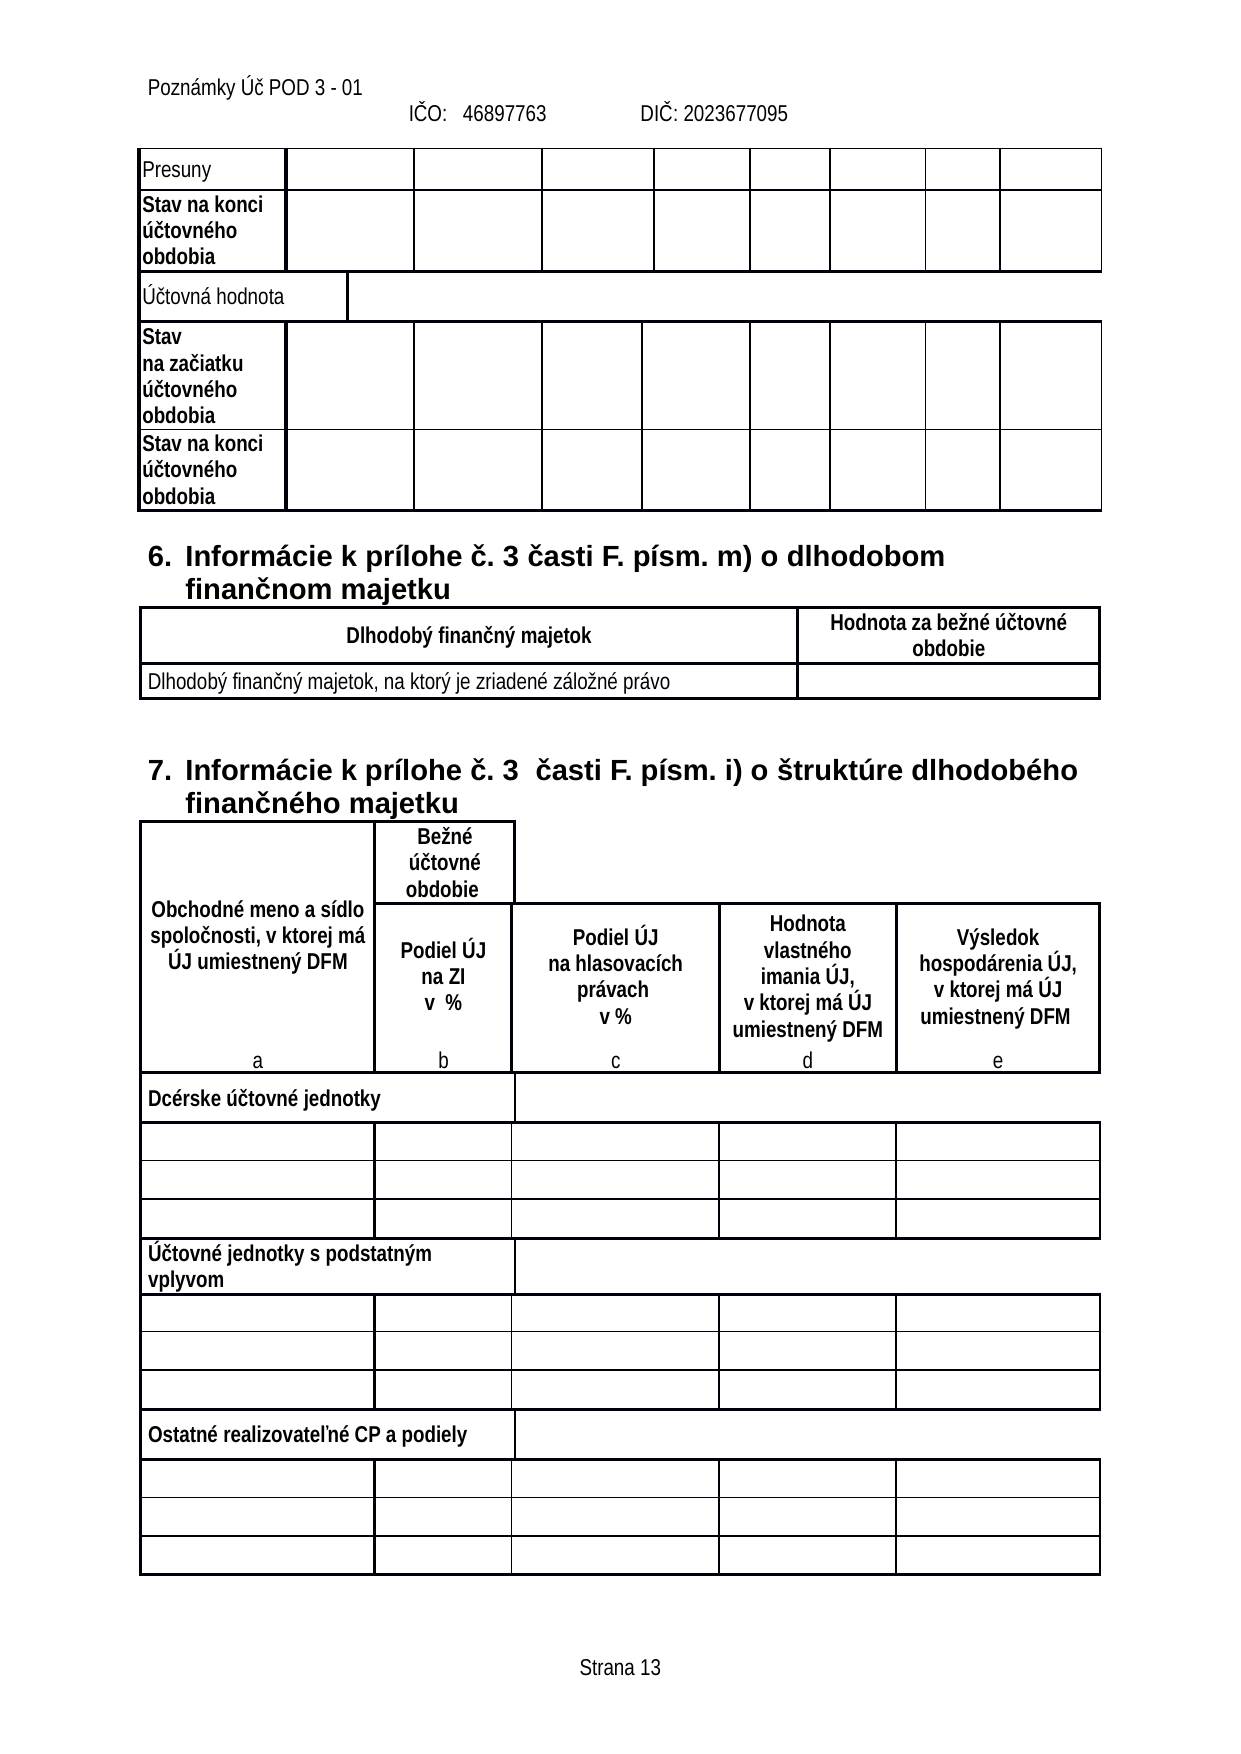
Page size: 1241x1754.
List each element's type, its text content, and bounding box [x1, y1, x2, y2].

table_cell [376, 1124, 511, 1160]
table_cell [831, 430, 925, 509]
table_cell [897, 1124, 1099, 1160]
table_cell a [142, 1047, 373, 1071]
table_cell [142, 1200, 373, 1237]
table_cell [720, 1161, 895, 1198]
table_cell Dlhodobý finančný majetok, na ktorý je zriadené záložné právo [142, 665, 796, 697]
table_cell [897, 1537, 1099, 1573]
table_cell [720, 1124, 895, 1160]
table_cell Stav na konci účtovného obdobia [141, 430, 284, 509]
table_cell [655, 149, 749, 189]
table_cell [512, 1371, 718, 1408]
table_cell [288, 323, 413, 428]
table_cell [512, 1161, 718, 1198]
table_cell [142, 1537, 373, 1573]
table_cell [142, 1498, 373, 1535]
table_cell [142, 1161, 373, 1198]
table_cell Výsledok hospodárenia ÚJ, v ktorej má ÚJ umiestnený DFM [898, 905, 1098, 1047]
table_cell c [513, 1047, 718, 1071]
table_cell Stav na začiatku účtovného obdobia [141, 323, 284, 428]
table_cell [543, 323, 641, 428]
table_cell [926, 430, 999, 509]
table_cell [1001, 323, 1101, 428]
table_cell [720, 1332, 895, 1369]
table_cell [142, 1461, 373, 1496]
table_cell Podiel ÚJ na ZI v % [376, 905, 510, 1047]
table_cell [751, 430, 829, 509]
table_cell d [721, 1047, 895, 1071]
table_cell [643, 430, 749, 509]
table_cell [376, 1200, 511, 1237]
table_cell [415, 430, 541, 509]
table_cell [897, 1161, 1099, 1198]
table_cell [415, 149, 541, 189]
table_cell [543, 430, 641, 509]
table_cell [376, 1332, 511, 1369]
table_cell [926, 191, 999, 270]
table_cell [897, 1371, 1099, 1408]
table_cell [720, 1461, 895, 1496]
table_cell [751, 149, 829, 189]
table_cell [655, 191, 749, 270]
table_cell [1001, 149, 1101, 189]
table_cell [288, 149, 413, 189]
table_cell [376, 1461, 511, 1496]
table_cell [288, 430, 413, 509]
table_cell [376, 1371, 511, 1408]
table_cell [512, 1124, 718, 1160]
table_header Obchodné meno a sídlo spoločnosti, v ktorej má ÚJ umiestnený DFM [142, 823, 373, 1047]
table_header Bežné účtovné obdobie [376, 823, 513, 902]
table_cell [897, 1200, 1099, 1237]
table_cell [512, 1296, 718, 1331]
table_cell Podiel ÚJ na hlasovacích právach v % [513, 905, 718, 1047]
table_cell Ostatné realizovateľné CP a podiely [142, 1411, 514, 1458]
table_cell Účtovné jednotky s podstatným vplyvom [142, 1240, 514, 1292]
table_cell [376, 1537, 511, 1573]
table_cell [142, 1371, 373, 1408]
table_cell Dcérske účtovné jednotky [142, 1074, 514, 1121]
table_cell b [376, 1047, 510, 1071]
table_cell [512, 1537, 718, 1573]
table_cell [415, 191, 541, 270]
table_cell [1001, 430, 1101, 509]
table_cell Stav na konci účtovného obdobia [141, 191, 284, 270]
table_cell [142, 1332, 373, 1369]
table_header Dlhodobý finančný majetok [142, 609, 796, 662]
table_cell [512, 1498, 718, 1535]
table_cell [751, 323, 829, 428]
table_cell [720, 1537, 895, 1573]
title Informácie k prílohe č. 3 časti F. písm. i) o štruktúre dlhodobého finančného majetku [148, 753, 1092, 820]
table_cell [543, 191, 653, 270]
table_cell [897, 1498, 1099, 1535]
table_cell [897, 1296, 1099, 1331]
table_cell [512, 1332, 718, 1369]
table_cell [897, 1332, 1099, 1369]
table_cell [926, 149, 999, 189]
table_cell [1001, 191, 1101, 270]
table_cell Presuny [141, 149, 284, 189]
table_cell Účtovná hodnota [141, 273, 346, 320]
table_cell [720, 1200, 895, 1237]
table_cell [288, 191, 413, 270]
table_cell [831, 149, 925, 189]
table_cell [751, 191, 829, 270]
title Informácie k prílohe č. 3 časti F. písm. m) o dlhodobom finančnom majetku [148, 539, 1092, 606]
table_cell [926, 323, 999, 428]
table_header Hodnota za bežné účtovné obdobie [799, 609, 1098, 662]
table_cell e [898, 1047, 1098, 1071]
table_cell [376, 1161, 511, 1198]
table_cell [720, 1296, 895, 1331]
table_cell [799, 665, 1098, 697]
table_cell [376, 1498, 511, 1535]
table_cell [831, 191, 925, 270]
table_cell Hodnota vlastného imania ÚJ, v ktorej má ÚJ umiestnený DFM [721, 905, 895, 1047]
table_cell [142, 1124, 373, 1160]
table_cell [831, 323, 925, 428]
table_cell [376, 1296, 511, 1331]
table_cell [415, 323, 541, 428]
table_cell [643, 323, 749, 428]
table_cell [512, 1461, 718, 1496]
table_cell [720, 1371, 895, 1408]
table_cell [720, 1498, 895, 1535]
table_cell [142, 1296, 373, 1331]
table_cell [543, 149, 653, 189]
table_cell [512, 1200, 718, 1237]
table_cell [897, 1461, 1099, 1496]
